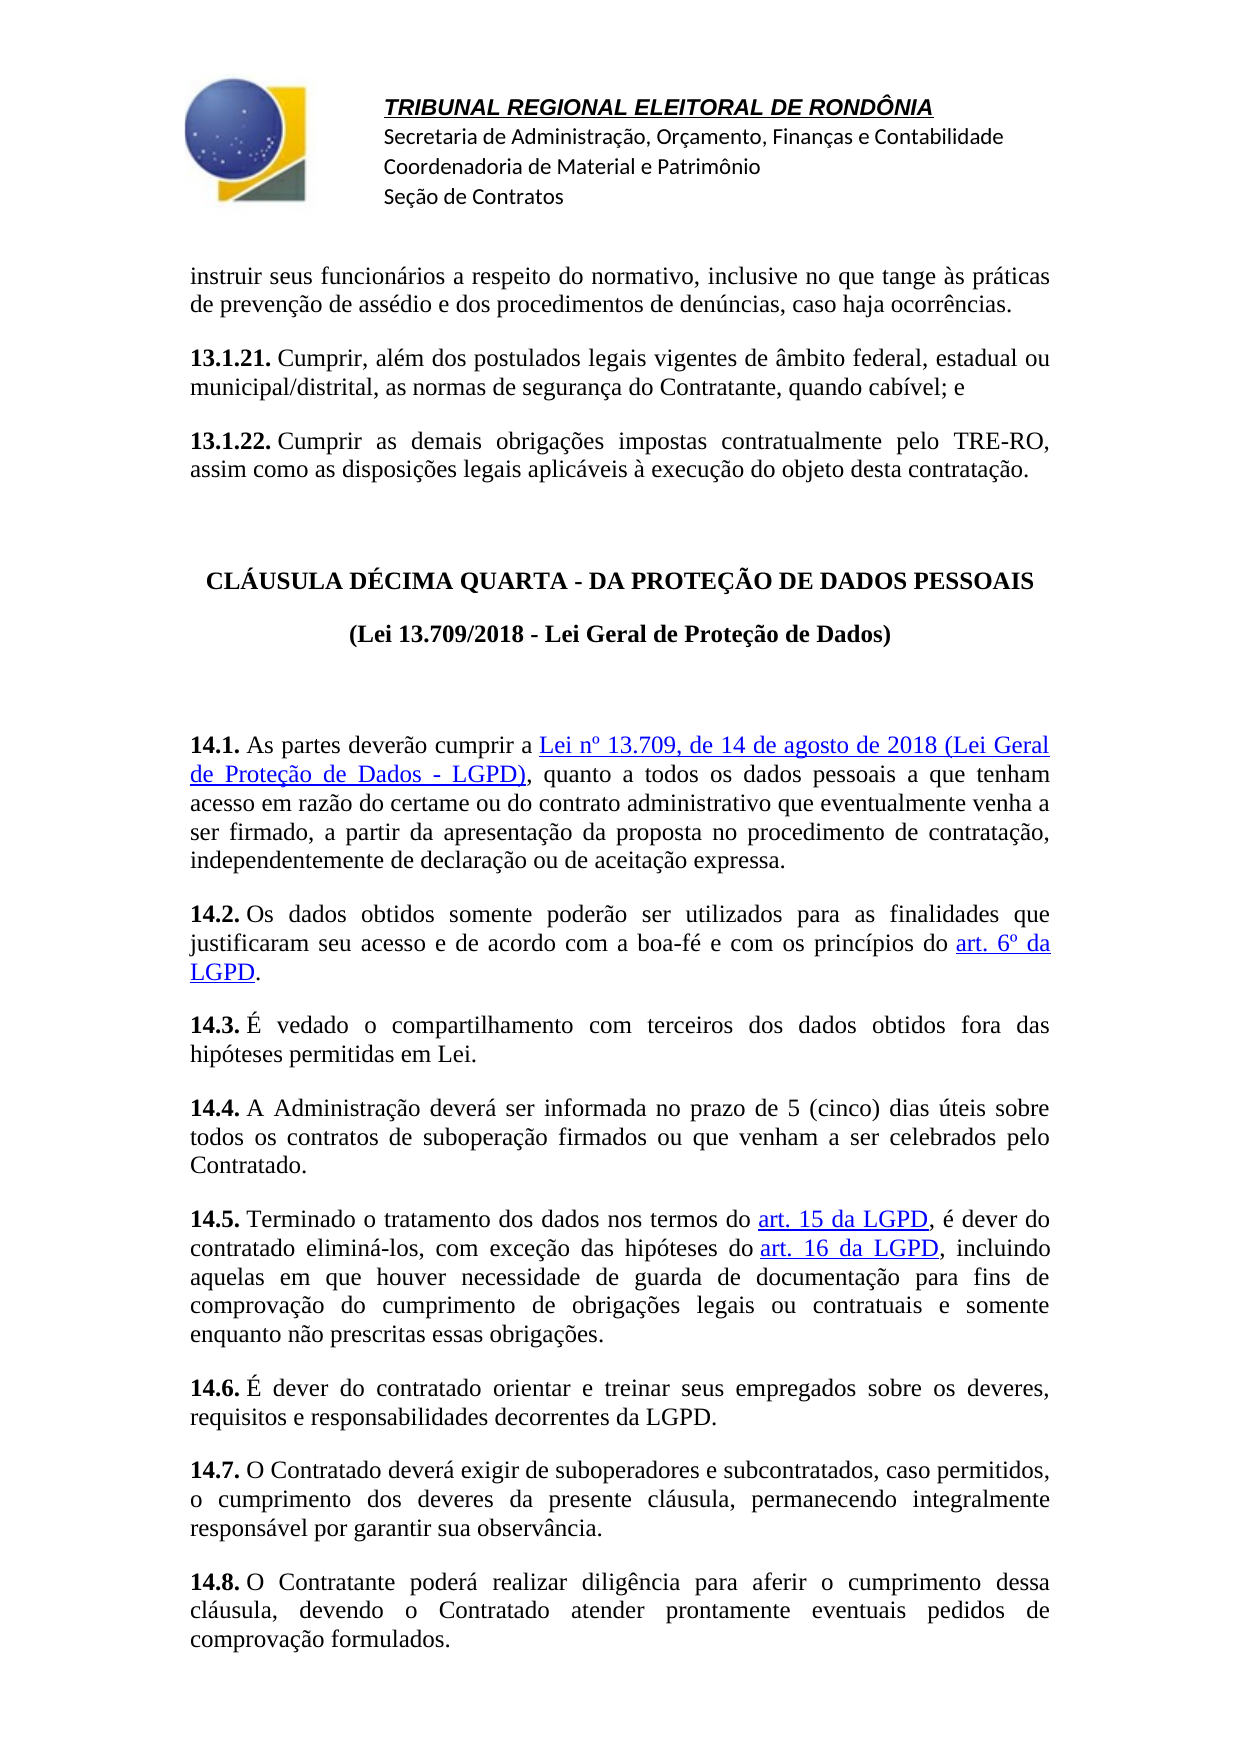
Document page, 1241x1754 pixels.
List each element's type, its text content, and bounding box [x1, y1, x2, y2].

text 14.7. O Contratado deverá exigir de suboperadores e subcontratados, caso permitidos, o cumprimento dos deveres da presente cláusula, permanecendo integralmente responsável por garantir sua observância. [190, 1456, 1051, 1542]
text CLÁUSULA DÉCIMA QUARTA - DA PROTEÇÃO DE DADOS PESSOAIS [190, 566, 1051, 594]
text 14.6. É dever do contratado orientar e treinar seus empregados sobre os deveres, requisitos e responsabilidades decorrentes da LGPD. [190, 1373, 1051, 1431]
text 14.2. Os dados obtidos somente poderão ser utilizados para as finalidades que justificaram seu acesso e de acordo com a boa-fé e com os princípios do art. 6º da LGPD. [190, 899, 1051, 986]
text 14.8. O Contratante poderá realizar diligência para aferir o cumprimento dessa cláusula, devendo o Contratado atender prontamente eventuais pedidos de comprovação formulados. [190, 1567, 1051, 1653]
text instruir seus funcionários a respeito do normativo, inclusive no que tange às práticas de prevenção de assédio e dos procedimentos de denúncias, caso haja ocorrências. [190, 261, 1051, 318]
text 14.3. É vedado o compartilhamento com terceiros dos dados obtidos fora das hipóteses permitidas em Lei. [190, 1011, 1051, 1068]
text 13.1.21. Cumprir, além dos postulados legais vigentes de âmbito federal, estadual ou municipal/distrital, as normas de segurança do Contratante, quando cabível; e [190, 343, 1051, 401]
text 13.1.22. Cumprir as demais obrigações impostas contratualmente pelo TRE-RO, assim como as disposições legais aplicáveis à execução do objeto desta contratação. [190, 426, 1051, 483]
text 14.5. Terminado o tratamento dos dados nos termos do art. 15 da LGPD, é dever do contratado eliminá-los, com exceção das hipóteses do art. 16 da LGPD, incluindo aquelas em que houver necessidade de guarda de documentação para fins de comprovação do cumprimento de obrigações legais ou contratuais e somente enquanto não prescritas essas obrigações. [190, 1204, 1051, 1348]
text 14.1. As partes deverão cumprir a Lei nº 13.709, de 14 de agosto de 2018 (Lei Geral de Proteção de Dados - LGPD), quanto a todos os dados pessoais a que tenham acesso em razão do certame ou do contrato administrativo que eventualmente venha a ser firmado, a partir da apresentação da proposta no procedimento de contratação, independentemente de declaração ou de aceitação expressa. [190, 731, 1051, 874]
text 14.4. A Administração deverá ser informada no prazo de 5 (cinco) dias úteis sobre todos os contratos de suboperação firmados ou que venham a ser celebrados pelo Contratado. [190, 1093, 1051, 1179]
text (Lei 13.709/2018 - Lei Geral de Proteção de Dados) [190, 619, 1051, 648]
